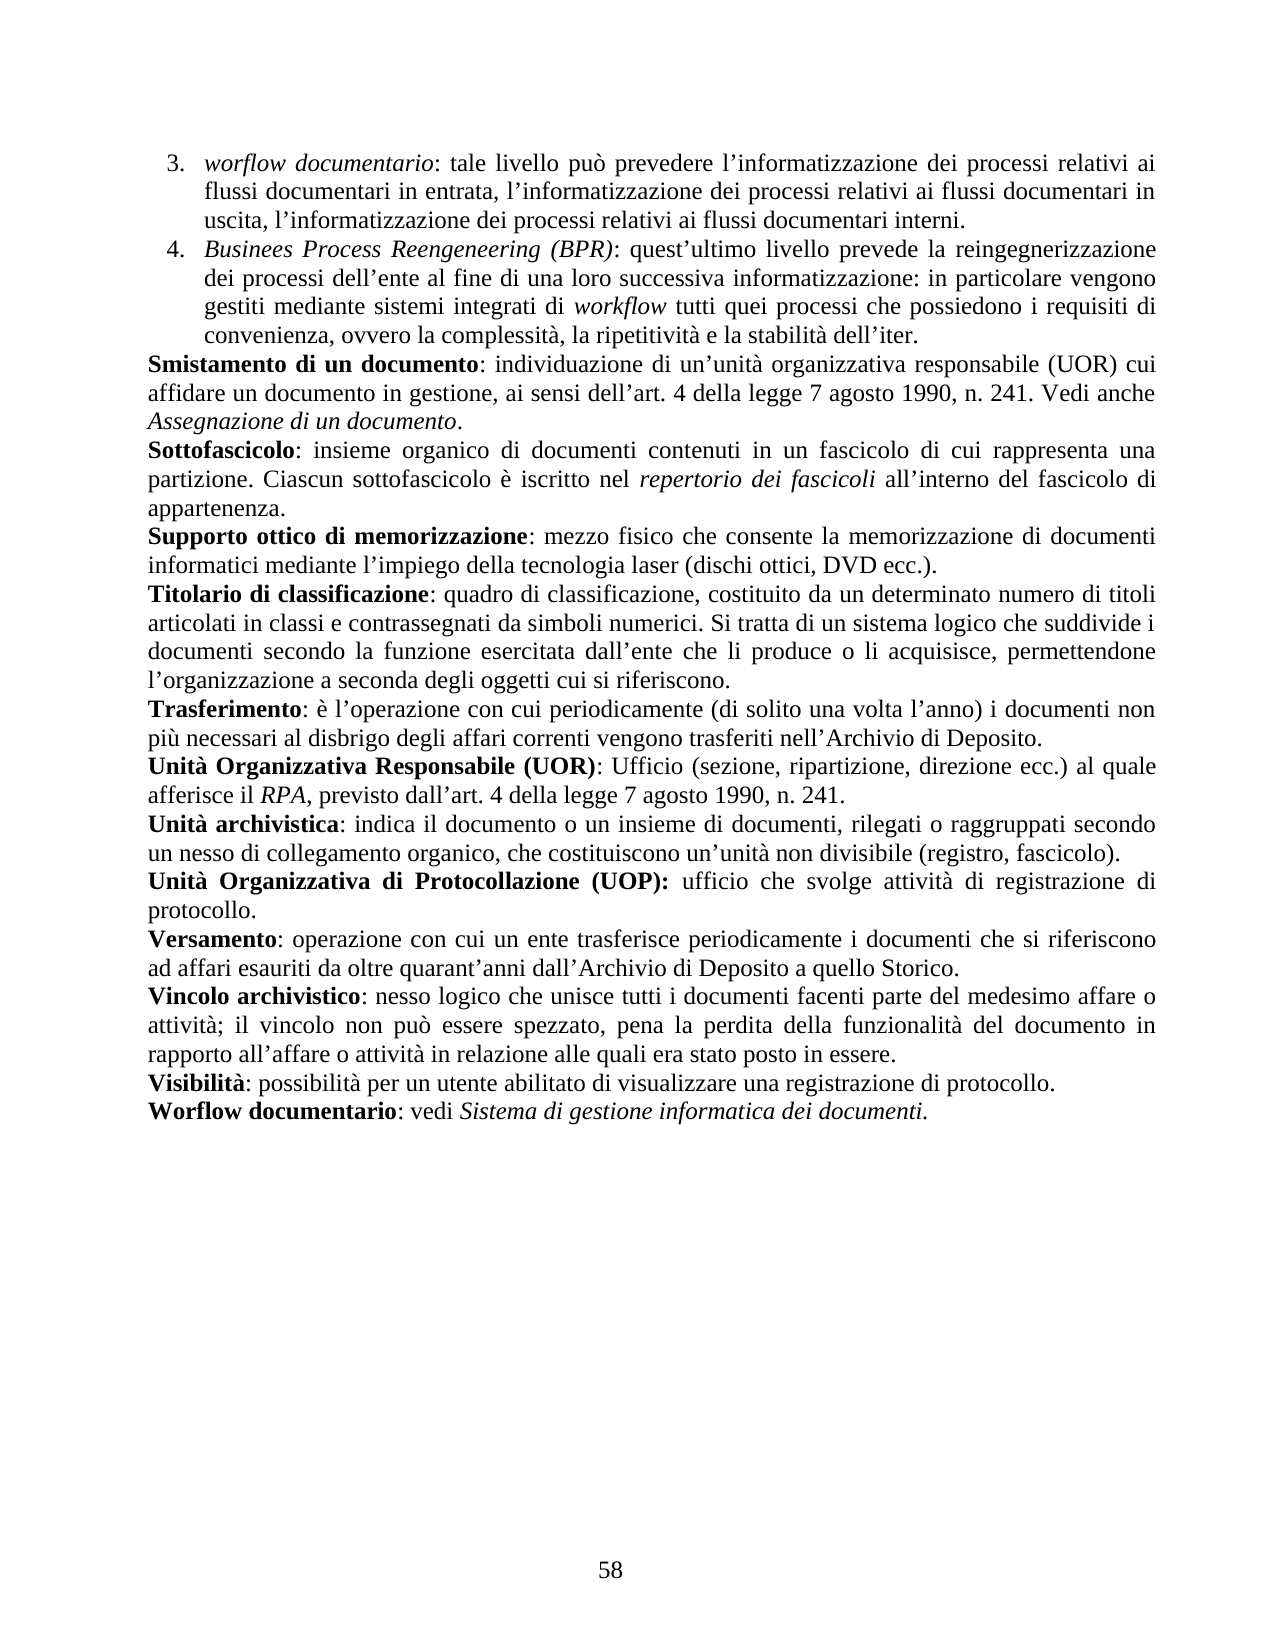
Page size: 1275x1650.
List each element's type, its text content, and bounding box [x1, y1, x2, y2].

text Sottofascicolo: insieme organico di documenti contenuti in un fascicolo di cui rappresenta una partizione. Ciascun sottofascicolo è iscritto nel repertorio dei fascicoli all’interno del fascicolo di appartenenza. [148, 435, 1157, 521]
text Vincolo archivistico: nesso logico che unisce tutti i documenti facenti parte del medesimo affare o attività; il vincolo non può essere spezzato, pena la perdita della funzionalità del documento in rapporto all’affare o attività in relazione alle quali era stato posto in essere. [148, 981, 1157, 1068]
text Worflow documentario: vedi Sistema di gestione informatica dei documenti. [148, 1096, 1157, 1125]
text 3. worflow documentario: tale livello può prevedere l’informatizzazione dei processi relativi ai flussi documentari in entrata, l’informatizzazione dei processi relativi ai flussi documentari in uscita, l’informatizzazione dei processi relativi ai flussi documentari interni. [166, 148, 1157, 234]
text Visibilità: possibilità per un utente abilitato di visualizzare una registrazione di protocollo. [148, 1068, 1157, 1096]
text Smistamento di un documento: individuazione di un’unità organizzativa responsabile (UOR) cui affidare un documento in gestione, ai sensi dell’art. 4 della legge 7 agosto 1990, n. 241. Vedi anche Assegnazione di un documento. [148, 349, 1157, 435]
text Unità Organizzativa Responsabile (UOR): Ufficio (sezione, ripartizione, direzione ecc.) al quale afferisce il RPA, previsto dall’art. 4 della legge 7 agosto 1990, n. 241. [148, 751, 1157, 809]
text Unità archivistica: indica il documento o un insieme di documenti, rilegati o raggruppati secondo un nesso di collegamento organico, che costituiscono un’unità non divisibile (registro, fascicolo). [148, 809, 1157, 866]
text Versamento: operazione con cui un ente trasferisce periodicamente i documenti che si riferiscono ad affari esauriti da oltre quarant’anni dall’Archivio di Deposito a quello Storico. [148, 924, 1157, 981]
text Supporto ottico di memorizzazione: mezzo fisico che consente la memorizzazione di documenti informatici mediante l’impiego della tecnologia laser (dischi ottici, DVD ecc.). [148, 521, 1157, 579]
text Trasferimento: è l’operazione con cui periodicamente (di solito una volta l’anno) i documenti non più necessari al disbrigo degli affari correnti vengono trasferiti nell’Archivio di Deposito. [148, 694, 1157, 751]
text Unità Organizzativa di Protocollazione (UOP): ufficio che svolge attività di registrazione di protocollo. [148, 866, 1157, 924]
text 4. Businees Process Reengeneering (BPR): quest’ultimo livello prevede la reingegnerizzazione dei processi dell’ente al fine di una loro successiva informatizzazione: in particolare vengono gestiti mediante sistemi integrati di workflow tutti quei processi che possiedono i requisiti di convenienza, ovvero la complessità, la ripetitività e la stabilità dell’iter. [166, 234, 1157, 349]
text Titolario di classificazione: quadro di classificazione, costituito da un determinato numero di titoli articolati in classi e contrassegnati da simboli numerici. Si tratta di un sistema logico che suddivide i documenti secondo la funzione esercitata dall’ente che li produce o li acquisisce, permettendone l’organizzazione a seconda degli oggetti cui si riferiscono. [148, 579, 1157, 694]
